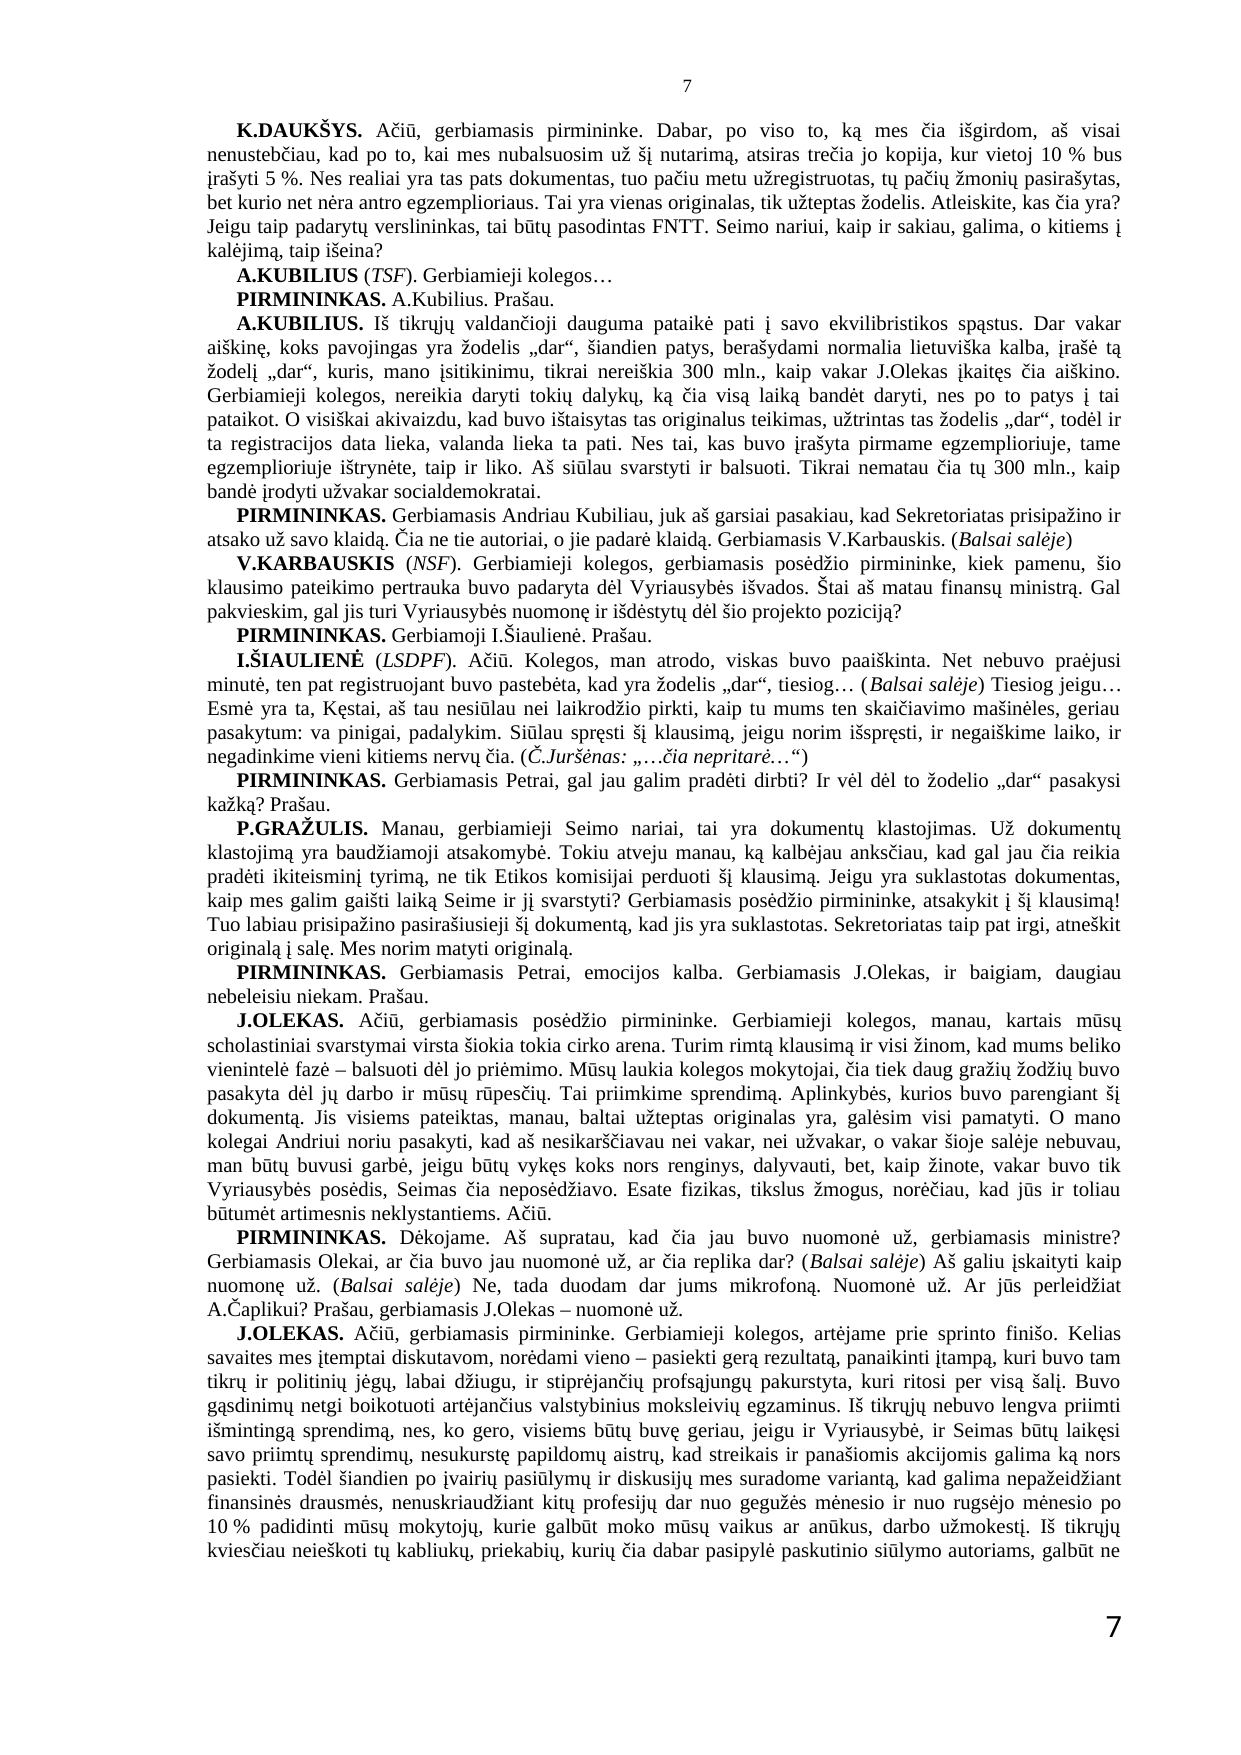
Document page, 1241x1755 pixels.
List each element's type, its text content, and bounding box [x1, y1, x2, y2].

text K.DAUKŠYS. Ačiū, gerbiamasis pirmininke. Dabar, po viso to, ką mes čia išgirdom, aš visai nenustebčiau, kad po to, kai mes nubalsuosim už šį nutarimą, atsiras trečia jo kopija, kur vietoj 10 % bus įrašyti 5 %. Nes realiai yra tas pats dokumentas, tuo pačiu metu užregistruotas, tų pačių žmonių pasirašytas, bet kurio net nėra antro egzemplioriaus. Tai yra vienas originalas, tik užteptas žodelis. Atleiskite, kas čia yra? Jeigu taip padarytų verslininkas, tai būtų pasodintas FNTT. Seimo nariui, kaip ir sakiau, galima, o kitiems į kalėjimą, taip išeina? [207, 118, 1122, 262]
text PIRMININKAS. Dėkojame. Aš supratau, kad čia jau buvo nuomonė už, gerbiamasis ministre? Gerbiamasis Olekai, ar čia buvo jau nuomonė už, ar čia replika dar? (Balsai salėje) Aš galiu įskaityti kaip nuomonę už. (Balsai salėje) Ne, tada duodam dar jums mikrofoną. Nuomonė už. Ar jūs perleidžiat A.Čaplikui? Prašau, gerbiamasis J.Olekas – nuomonė už. [207, 1225, 1122, 1321]
text PIRMININKAS. Gerbiamasis Andriau Kubiliau, juk aš garsiai pasakiau, kad Sekretoriatas prisipažino ir atsako už savo klaidą. Čia ne tie autoriai, o jie padarė klaidą. Gerbiamasis V.Karbauskis. (Balsai salėje) [207, 503, 1122, 551]
text PIRMININKAS. A.Kubilius. Prašau. [207, 287, 1122, 311]
text P.GRAŽULIS. Manau, gerbiamieji Seimo nariai, tai yra dokumentų klastojimas. Už dokumentų klastojimą yra baudžiamoji atsakomybė. Tokiu atveju manau, ką kalbėjau anksčiau, kad gal jau čia reikia pradėti ikiteisminį tyrimą, ne tik Etikos komisijai perduoti šį klausimą. Jeigu yra suklastotas dokumentas, kaip mes galim gaišti laiką Seime ir jį svarstyti? Gerbiamasis posėdžio pirmininke, atsakykit į šį klausimą! Tuo labiau prisipažino pasirašiusieji šį dokumentą, kad jis yra suklastotas. Sekretoriatas taip pat irgi, atneškit originalą į salę. Mes norim matyti originalą. [207, 816, 1122, 960]
text PIRMININKAS. Gerbiamasis Petrai, gal jau galim pradėti dirbti? Ir vėl dėl to žodelio „dar“ pasakysi kažką? Prašau. [207, 768, 1122, 816]
text PIRMININKAS. Gerbiamasis Petrai, emocijos kalba. Gerbiamasis J.Olekas, ir baigiam, daugiau nebeleisiu niekam. Prašau. [207, 960, 1122, 1008]
text I.ŠIAULIENĖ (LSDPF). Ačiū. Kolegos, man atrodo, viskas buvo paaiškinta. Net nebuvo praėjusi minutė, ten pat registruojant buvo pastebėta, kad yra žodelis „dar“, tiesiog… (Balsai salėje) Tiesiog jeigu… Esmė yra ta, Kęstai, aš tau nesiūlau nei laikrodžio pirkti, kaip tu mums ten skaičiavimo mašinėles, geriau pasakytum: va pinigai, padalykim. Siūlau spręsti šį klausimą, jeigu norim išspręsti, ir negaiškime laiko, ir negadinkime vieni kitiems nervų čia. (Č.Juršėnas: „…čia nepritarė…“) [207, 647, 1122, 768]
text V.KARBAUSKIS (NSF). Gerbiamieji kolegos, gerbiamasis posėdžio pirmininke, kiek pamenu, šio klausimo pateikimo pertrauka buvo padaryta dėl Vyriausybės išvados. Štai aš matau finansų ministrą. Gal pakvieskim, gal jis turi Vyriausybės nuomonę ir išdėstytų dėl šio projekto poziciją? [207, 551, 1122, 623]
text A.KUBILIUS. Iš tikrųjų valdančioji dauguma pataikė pati į savo ekvilibristikos spąstus. Dar vakar aiškinę, koks pavojingas yra žodelis „dar“, šiandien patys, berašydami normalia lietuviška kalba, įrašė tą žodelį „dar“, kuris, mano įsitikinimu, tikrai nereiškia 300 mln., kaip vakar J.Olekas įkaitęs čia aiškino. Gerbiamieji kolegos, nereikia daryti tokių dalykų, ką čia visą laiką bandėt daryti, nes po to patys į tai pataikot. O visiškai akivaizdu, kad buvo ištaisytas tas originalus teikimas, užtrintas tas žodelis „dar“, todėl ir ta registracijos data lieka, valanda lieka ta pati. Nes tai, kas buvo įrašyta pirmame egzemplioriuje, tame egzemplioriuje ištrynėte, taip ir liko. Aš siūlau svarstyti ir balsuoti. Tikrai nematau čia tų 300 mln., kaip bandė įrodyti užvakar socialdemokratai. [207, 311, 1122, 503]
text A.KUBILIUS (TSF). Gerbiamieji kolegos… [207, 262, 1122, 287]
text J.OLEKAS. Ačiū, gerbiamasis pirmininke. Gerbiamieji kolegos, artėjame prie sprinto finišo. Kelias savaites mes įtemptai diskutavom, norėdami vieno – pasiekti gerą rezultatą, panaikinti įtampą, kuri buvo tam tikrų ir politinių jėgų, labai džiugu, ir stiprėjančių profsąjungų pakurstyta, kuri ritosi per visą šalį. Buvo gąsdinimų netgi boikotuoti artėjančius valstybinius moksleivių egzaminus. Iš tikrųjų nebuvo lengva priimti išmintingą sprendimą, nes, ko gero, visiems būtų buvę geriau, jeigu ir Vyriausybė, ir Seimas būtų laikęsi savo priimtų sprendimų, nesukurstę papildomų aistrų, kad streikais ir panašiomis akcijomis galima ką nors pasiekti. Todėl šiandien po įvairių pasiūlymų ir diskusijų mes suradome variantą, kad galima nepažeidžiant finansinės drausmės, nenuskriaudžiant kitų profesijų dar nuo gegužės mėnesio ir nuo rugsėjo mėnesio po 10 % padidinti mūsų mokytojų, kurie galbūt moko mūsų vaikus ar anūkus, darbo užmokestį. Iš tikrųjų kviesčiau neieškoti tų kabliukų, priekabių, kurių čia dabar pasipylė paskutinio siūlymo autoriams, galbūt ne [207, 1321, 1122, 1562]
text J.OLEKAS. Ačiū, gerbiamasis posėdžio pirmininke. Gerbiamieji kolegos, manau, kartais mūsų scholastiniai svarstymai virsta šiokia tokia cirko arena. Turim rimtą klausimą ir visi žinom, kad mums beliko vienintelė fazė – balsuoti dėl jo priėmimo. Mūsų laukia kolegos mokytojai, čia tiek daug gražių žodžių buvo pasakyta dėl jų darbo ir mūsų rūpesčių. Tai priimkime sprendimą. Aplinkybės, kurios buvo parengiant šį dokumentą. Jis visiems pateiktas, manau, baltai užteptas originalas yra, galėsim visi pamatyti. O mano kolegai Andriui noriu pasakyti, kad aš nesikarščiavau nei vakar, nei užvakar, o vakar šioje salėje nebuvau, man būtų buvusi garbė, jeigu būtų vykęs koks nors renginys, dalyvauti, bet, kaip žinote, vakar buvo tik Vyriausybės posėdis, Seimas čia neposėdžiavo. Esate fizikas, tikslus žmogus, norėčiau, kad jūs ir toliau būtumėt artimesnis neklystantiems. Ačiū. [207, 1008, 1122, 1225]
text PIRMININKAS. Gerbiamoji I.Šiaulienė. Prašau. [207, 623, 1122, 647]
